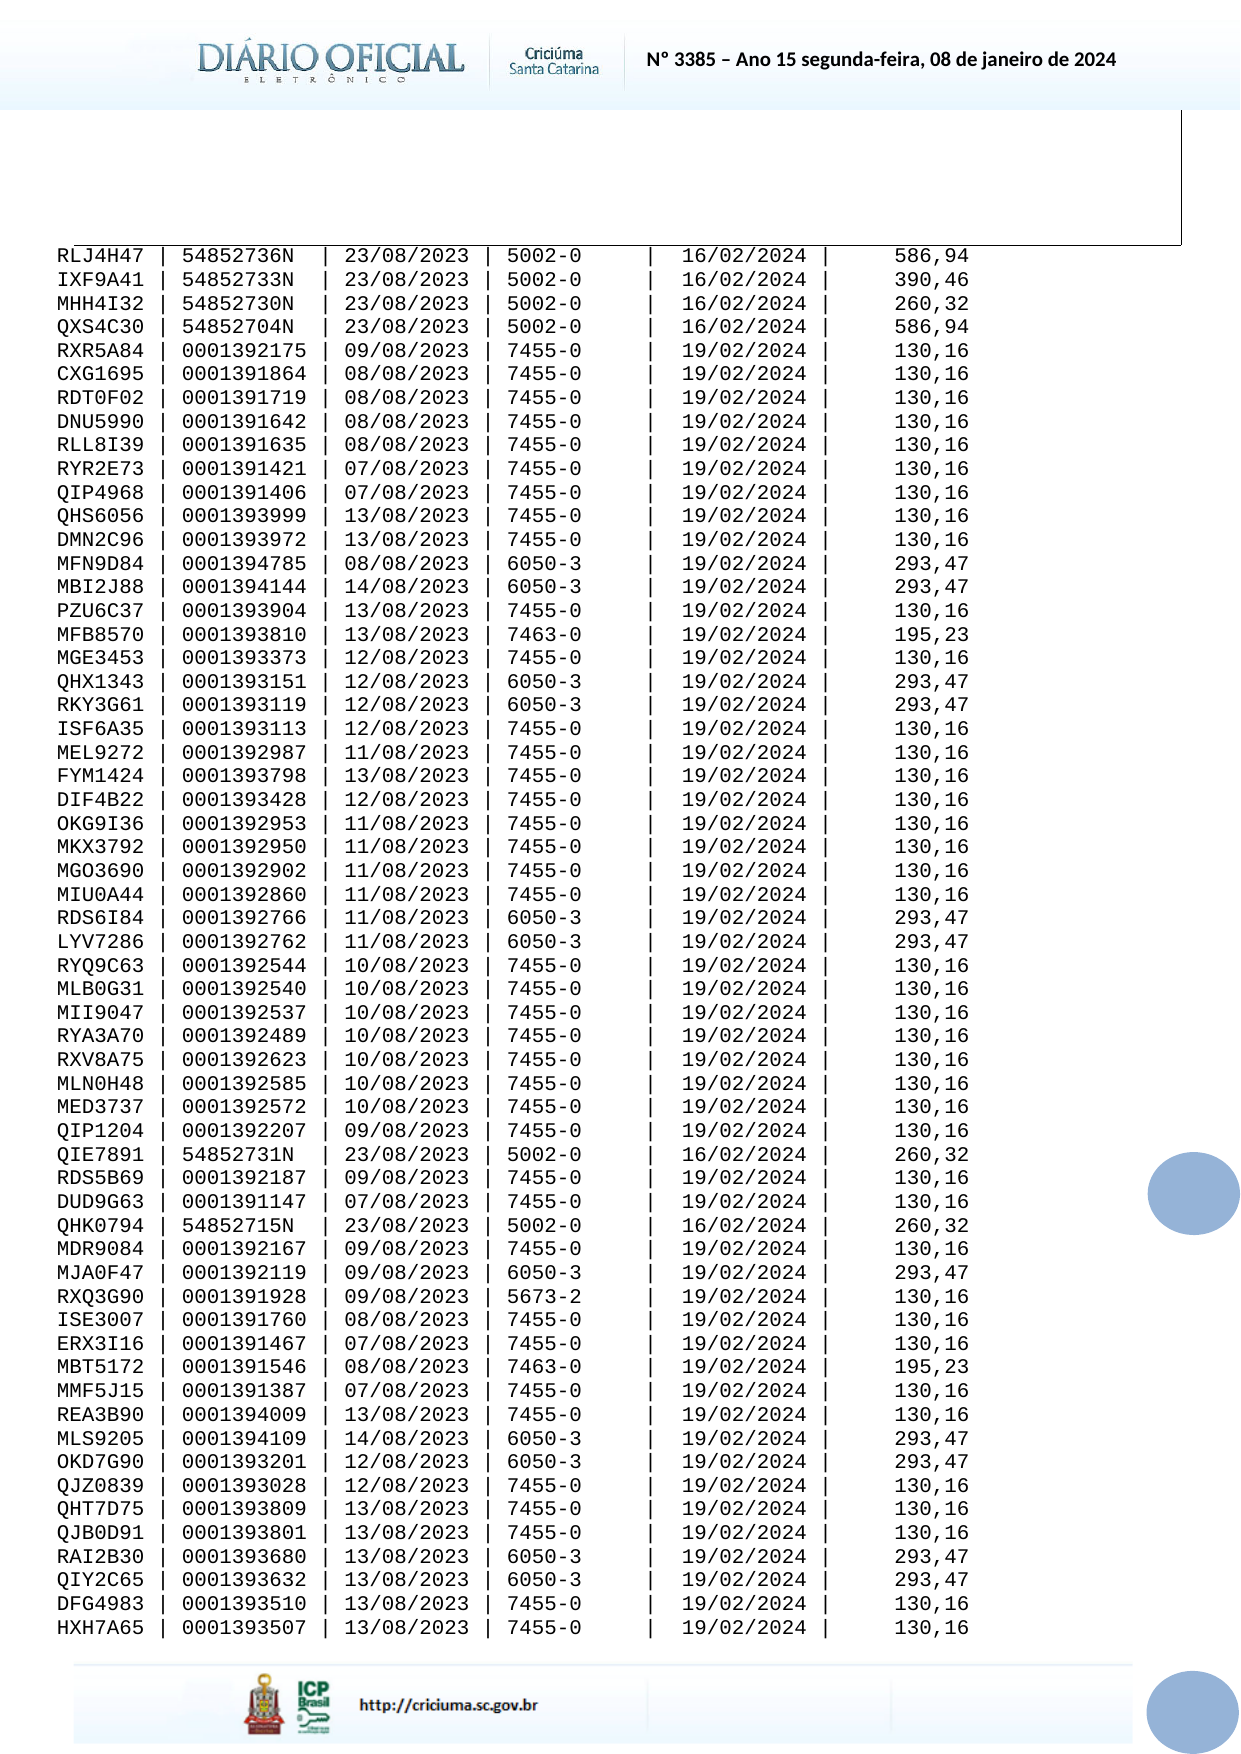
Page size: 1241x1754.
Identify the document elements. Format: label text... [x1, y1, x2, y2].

text RYR2E73 | 0001391421 | 07/08/2023 | 7455-0 | 19/02/2024 | 130,16 [44, 458, 1181, 482]
text QHS6056 | 0001393999 | 13/08/2023 | 7455-0 | 19/02/2024 | 130,16 [44, 505, 1181, 529]
text CXG1695 | 0001391864 | 08/08/2023 | 7455-0 | 19/02/2024 | 130,16 [44, 363, 1181, 387]
text RDS6I84 | 0001392766 | 11/08/2023 | 6050-3 | 19/02/2024 | 293,47 [44, 907, 1181, 931]
text MBT5172 | 0001391546 | 08/08/2023 | 7463-0 | 19/02/2024 | 195,23 [44, 1357, 1181, 1380]
text QHX1343 | 0001393151 | 12/08/2023 | 6050-3 | 19/02/2024 | 293,47 [44, 671, 1181, 694]
text DUD9G63 | 0001391147 | 07/08/2023 | 7455-0 | 19/02/2024 | 130,16 [44, 1191, 1153, 1215]
text MGO3690 | 0001392902 | 11/08/2023 | 7455-0 | 19/02/2024 | 130,16 [44, 860, 1181, 884]
text FYM1424 | 0001393798 | 13/08/2023 | 7455-0 | 19/02/2024 | 130,16 [44, 765, 1181, 789]
text MLS9205 | 0001394109 | 14/08/2023 | 6050-3 | 19/02/2024 | 293,47 [44, 1427, 1181, 1451]
text MHH4I32 | 54852730N | 23/08/2023 | 5002-0 | 16/02/2024 | 260,32 [44, 292, 1181, 316]
text MBI2J88 | 0001394144 | 14/08/2023 | 6050-3 | 19/02/2024 | 293,47 [44, 576, 1181, 600]
text OKG9I36 | 0001392953 | 11/08/2023 | 7455-0 | 19/02/2024 | 130,16 [44, 813, 1181, 836]
text RXR5A84 | 0001392175 | 09/08/2023 | 7455-0 | 19/02/2024 | 130,16 [44, 340, 1181, 363]
text MED3737 | 0001392572 | 10/08/2023 | 7455-0 | 19/02/2024 | 130,16 [44, 1096, 1181, 1120]
text QJB0D91 | 0001393801 | 13/08/2023 | 7455-0 | 19/02/2024 | 130,16 [44, 1522, 1181, 1546]
text RXV8A75 | 0001392623 | 10/08/2023 | 7455-0 | 19/02/2024 | 130,16 [44, 1049, 1181, 1073]
text QIP4968 | 0001391406 | 07/08/2023 | 7455-0 | 19/02/2024 | 130,16 [44, 482, 1181, 505]
text RYQ9C63 | 0001392544 | 10/08/2023 | 7455-0 | 19/02/2024 | 130,16 [44, 954, 1181, 978]
text RDS5B69 | 0001392187 | 09/08/2023 | 7455-0 | 19/02/2024 | 130,16 [44, 1167, 1157, 1191]
text MII9047 | 0001392537 | 10/08/2023 | 7455-0 | 19/02/2024 | 130,16 [44, 1002, 1181, 1026]
text QIP1204 | 0001392207 | 09/08/2023 | 7455-0 | 19/02/2024 | 130,16 [44, 1120, 1181, 1144]
text QHT7D75 | 0001393809 | 13/08/2023 | 7455-0 | 19/02/2024 | 130,16 [44, 1498, 1181, 1522]
text RXQ3G90 | 0001391928 | 09/08/2023 | 5673-2 | 19/02/2024 | 130,16 [44, 1286, 1181, 1309]
text LYV7286 | 0001392762 | 11/08/2023 | 6050-3 | 19/02/2024 | 293,47 [44, 931, 1181, 954]
text DNU5990 | 0001391642 | 08/08/2023 | 7455-0 | 19/02/2024 | 130,16 [44, 411, 1181, 434]
text RAI2B30 | 0001393680 | 13/08/2023 | 6050-3 | 19/02/2024 | 293,47 [44, 1546, 1181, 1569]
text MGE3453 | 0001393373 | 12/08/2023 | 7455-0 | 19/02/2024 | 130,16 [44, 647, 1181, 671]
text QHK0794 | 54852715N | 23/08/2023 | 5002-0 | 16/02/2024 | 260,32 [44, 1215, 1181, 1238]
text ERX3I16 | 0001391467 | 07/08/2023 | 7455-0 | 19/02/2024 | 130,16 [44, 1333, 1181, 1357]
text OKD7G90 | 0001393201 | 12/08/2023 | 6050-3 | 19/02/2024 | 293,47 [44, 1451, 1181, 1475]
text RLJ4H47 | 54852736N | 23/08/2023 | 5002-0 | 16/02/2024 | 586,94 [44, 245, 1181, 269]
text QIE7891 | 54852731N | 23/08/2023 | 5002-0 | 16/02/2024 | 260,32 [44, 1144, 1181, 1167]
text MDR9084 | 0001392167 | 09/08/2023 | 7455-0 | 19/02/2024 | 130,16 [44, 1238, 1181, 1262]
text DFG4983 | 0001393510 | 13/08/2023 | 7455-0 | 19/02/2024 | 130,16 [44, 1593, 1181, 1617]
text ISE3007 | 0001391760 | 08/08/2023 | 7455-0 | 19/02/2024 | 130,16 [44, 1309, 1181, 1333]
text MIU0A44 | 0001392860 | 11/08/2023 | 7455-0 | 19/02/2024 | 130,16 [44, 884, 1181, 907]
text DMN2C96 | 0001393972 | 13/08/2023 | 7455-0 | 19/02/2024 | 130,16 [44, 529, 1181, 553]
text MKX3792 | 0001392950 | 11/08/2023 | 7455-0 | 19/02/2024 | 130,16 [44, 836, 1181, 860]
text HXH7A65 | 0001393507 | 13/08/2023 | 7455-0 | 19/02/2024 | 130,16 [44, 1617, 1181, 1640]
text QIY2C65 | 0001393632 | 13/08/2023 | 6050-3 | 19/02/2024 | 293,47 [44, 1569, 1181, 1593]
text MJA0F47 | 0001392119 | 09/08/2023 | 6050-3 | 19/02/2024 | 293,47 [44, 1262, 1181, 1286]
text RYA3A70 | 0001392489 | 10/08/2023 | 7455-0 | 19/02/2024 | 130,16 [44, 1026, 1181, 1049]
text RLL8I39 | 0001391635 | 08/08/2023 | 7455-0 | 19/02/2024 | 130,16 [44, 434, 1181, 458]
text PZU6C37 | 0001393904 | 13/08/2023 | 7455-0 | 19/02/2024 | 130,16 [44, 600, 1181, 623]
text MEL9272 | 0001392987 | 11/08/2023 | 7455-0 | 19/02/2024 | 130,16 [44, 742, 1181, 765]
text IXF9A41 | 54852733N | 23/08/2023 | 5002-0 | 16/02/2024 | 390,46 [44, 269, 1181, 292]
text DIF4B22 | 0001393428 | 12/08/2023 | 7455-0 | 19/02/2024 | 130,16 [44, 789, 1181, 813]
text MFB8570 | 0001393810 | 13/08/2023 | 7463-0 | 19/02/2024 | 195,23 [44, 623, 1181, 647]
text MMF5J15 | 0001391387 | 07/08/2023 | 7455-0 | 19/02/2024 | 130,16 [44, 1380, 1181, 1404]
text MFN9D84 | 0001394785 | 08/08/2023 | 6050-3 | 19/02/2024 | 293,47 [44, 553, 1181, 576]
text QXS4C30 | 54852704N | 23/08/2023 | 5002-0 | 16/02/2024 | 586,94 [44, 316, 1181, 340]
text MLN0H48 | 0001392585 | 10/08/2023 | 7455-0 | 19/02/2024 | 130,16 [44, 1073, 1181, 1096]
text ISF6A35 | 0001393113 | 12/08/2023 | 7455-0 | 19/02/2024 | 130,16 [44, 718, 1181, 742]
text QJZ0839 | 0001393028 | 12/08/2023 | 7455-0 | 19/02/2024 | 130,16 [44, 1475, 1181, 1498]
text RDT0F02 | 0001391719 | 08/08/2023 | 7455-0 | 19/02/2024 | 130,16 [44, 387, 1181, 411]
text MLB0G31 | 0001392540 | 10/08/2023 | 7455-0 | 19/02/2024 | 130,16 [44, 978, 1181, 1002]
text REA3B90 | 0001394009 | 13/08/2023 | 7455-0 | 19/02/2024 | 130,16 [44, 1404, 1181, 1427]
text RKY3G61 | 0001393119 | 12/08/2023 | 6050-3 | 19/02/2024 | 293,47 [44, 694, 1181, 718]
